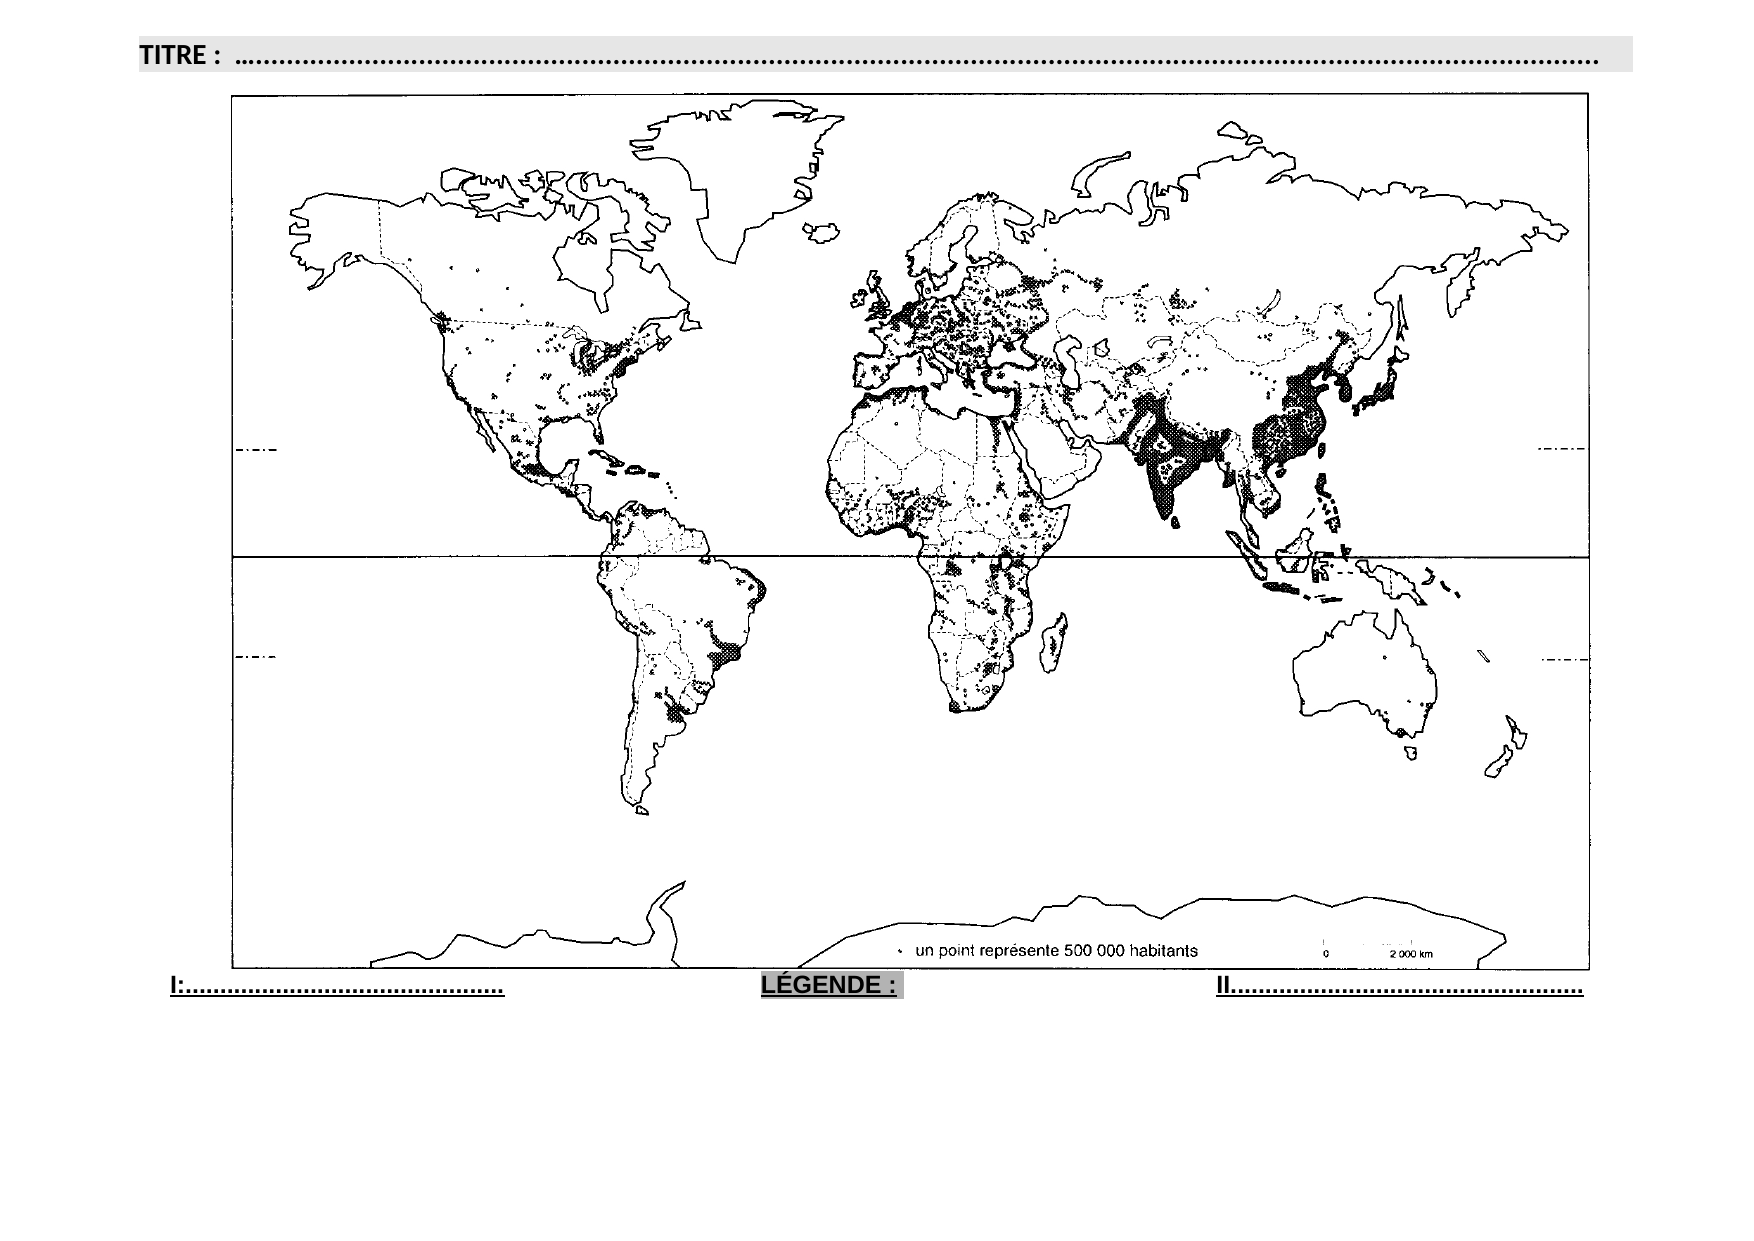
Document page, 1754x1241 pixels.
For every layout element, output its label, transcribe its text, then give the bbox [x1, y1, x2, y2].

picture [228, 91, 1595, 971]
text TITRE : …............................................................................................................................................................................. [139, 36, 1633, 72]
text I:.............................................. LÉGENDE : II................................................... [118, 81, 1636, 999]
